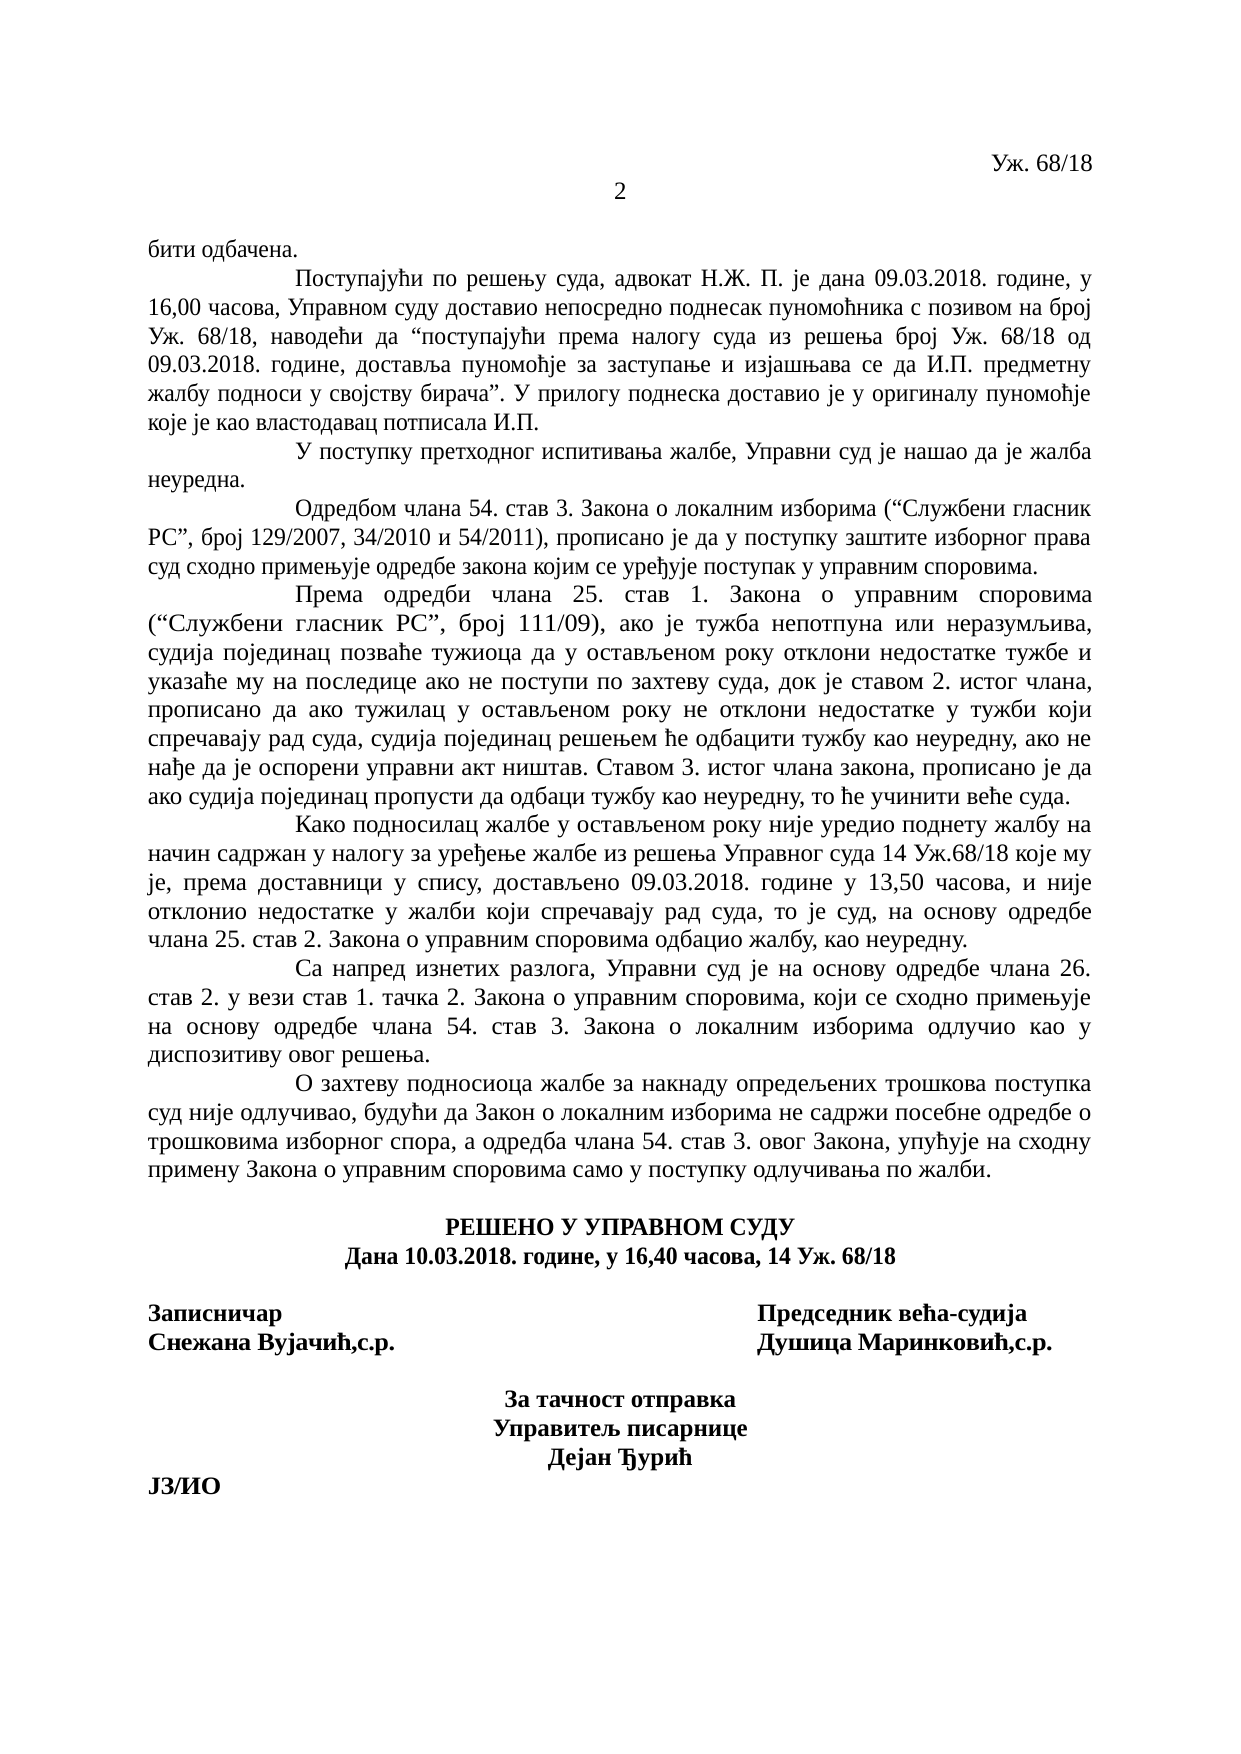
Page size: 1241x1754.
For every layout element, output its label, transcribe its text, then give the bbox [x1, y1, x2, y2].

text Снежана Вујачић,с.р. Душица Маринковић,с.р. [148, 1327, 1093, 1356]
text Управитељ писарнице [148, 1413, 1093, 1442]
text О захтеву подносиоца жалбе за накнаду опредељених трошкова поступка суд није одлучивао, будући да Закон о локалним изборима не садржи посебне одредбе о трошковима изборног спора, а одредба члана 54. став 3. овог Закона, упућује на сходну примену Закона о управним споровима само у поступку одлучивања по жалби. [148, 1068, 1093, 1183]
text Записничар Председник већа-судија [148, 1298, 1093, 1327]
text бити одбачена. [148, 234, 1093, 263]
text Дана 10.03.2018. године, у 16,40 часова, 14 Уж. 68/18 [148, 1241, 1093, 1269]
text Према одредби члана 25. став 1. Закона о управним споровима (“Службени гласник РС”, број 111/09), ако је тужба непотпуна или неразумљива, судија појединац позваће тужиоца да у остављеном року отклони недостатке тужбе и указаће му на последице ако не поступи по захтеву суда, док је ставом 2. истог члана, прописано да ако тужилац у остављеном року не отклони недостатке у тужби који спречавају рад суда, судија појединац решењем ће одбацити тужбу као неуредну, ако не нађе да је оспорени управни акт ништав. Ставом 3. истог члана закона, прописано је да ако судија појединац пропусти да одбаци тужбу као неуредну, то ће учинити веће суда. [148, 579, 1093, 809]
text За тачност отправка [148, 1384, 1093, 1413]
text ЈЗ/ИО [148, 1471, 1093, 1499]
text РЕШЕНО У УПРАВНОМ СУДУ [148, 1212, 1093, 1241]
text Одредбом члана 54. став 3. Закона о локалним изборима (“Службени гласник РС”, број 129/2007, 34/2010 и 54/2011), прописано је да у поступку заштите изборног права суд сходно примењује одредбе закона којим се уређује поступак у управним споровима. [148, 493, 1093, 579]
text У поступку претходног испитивања жалбе, Управни суд је нашао да је жалба неуредна. [148, 436, 1093, 493]
text Како подносилац жалбе у остављеном року није уредио поднету жалбу на начин садржан у налогу за уређење жалбе из решења Управног суда 14 Уж.68/18 које му је, према доставници у спису, достављено 09.03.2018. године у 13,50 часова, и није отклонио недостатке у жалби који спречавају рад суда, то је суд, на основу одредбе члана 25. став 2. Закона о управним споровима одбацио жалбу, као неуредну. [148, 809, 1093, 953]
text Дејан Ђурић [148, 1442, 1093, 1471]
text Поступајући по решењу суда, адвокат Н.Ж. П. је дана 09.03.2018. године, у 16,00 часова, Управном суду доставио непосредно поднесак пуномоћника с позивом на број Уж. 68/18, наводећи да “поступајући према налогу суда из решења број Уж. 68/18 од 09.03.2018. године, доставља пуномоћје за заступање и изјашњава се да И.П. предметну жалбу подноси у својству бирача”. У прилогу поднеска доставио је у оригиналу пуномоћје које је као властодавац потписала И.П. [148, 263, 1093, 436]
text Са напред изнетих разлога, Управни суд је на основу одредбе члана 26. став 2. у вези став 1. тачка 2. Закона о управним споровима, који се сходно примењује на основу одредбе члана 54. став 3. Закона о локалним изборима одлучио као у диспозитиву овог решења. [148, 953, 1093, 1068]
